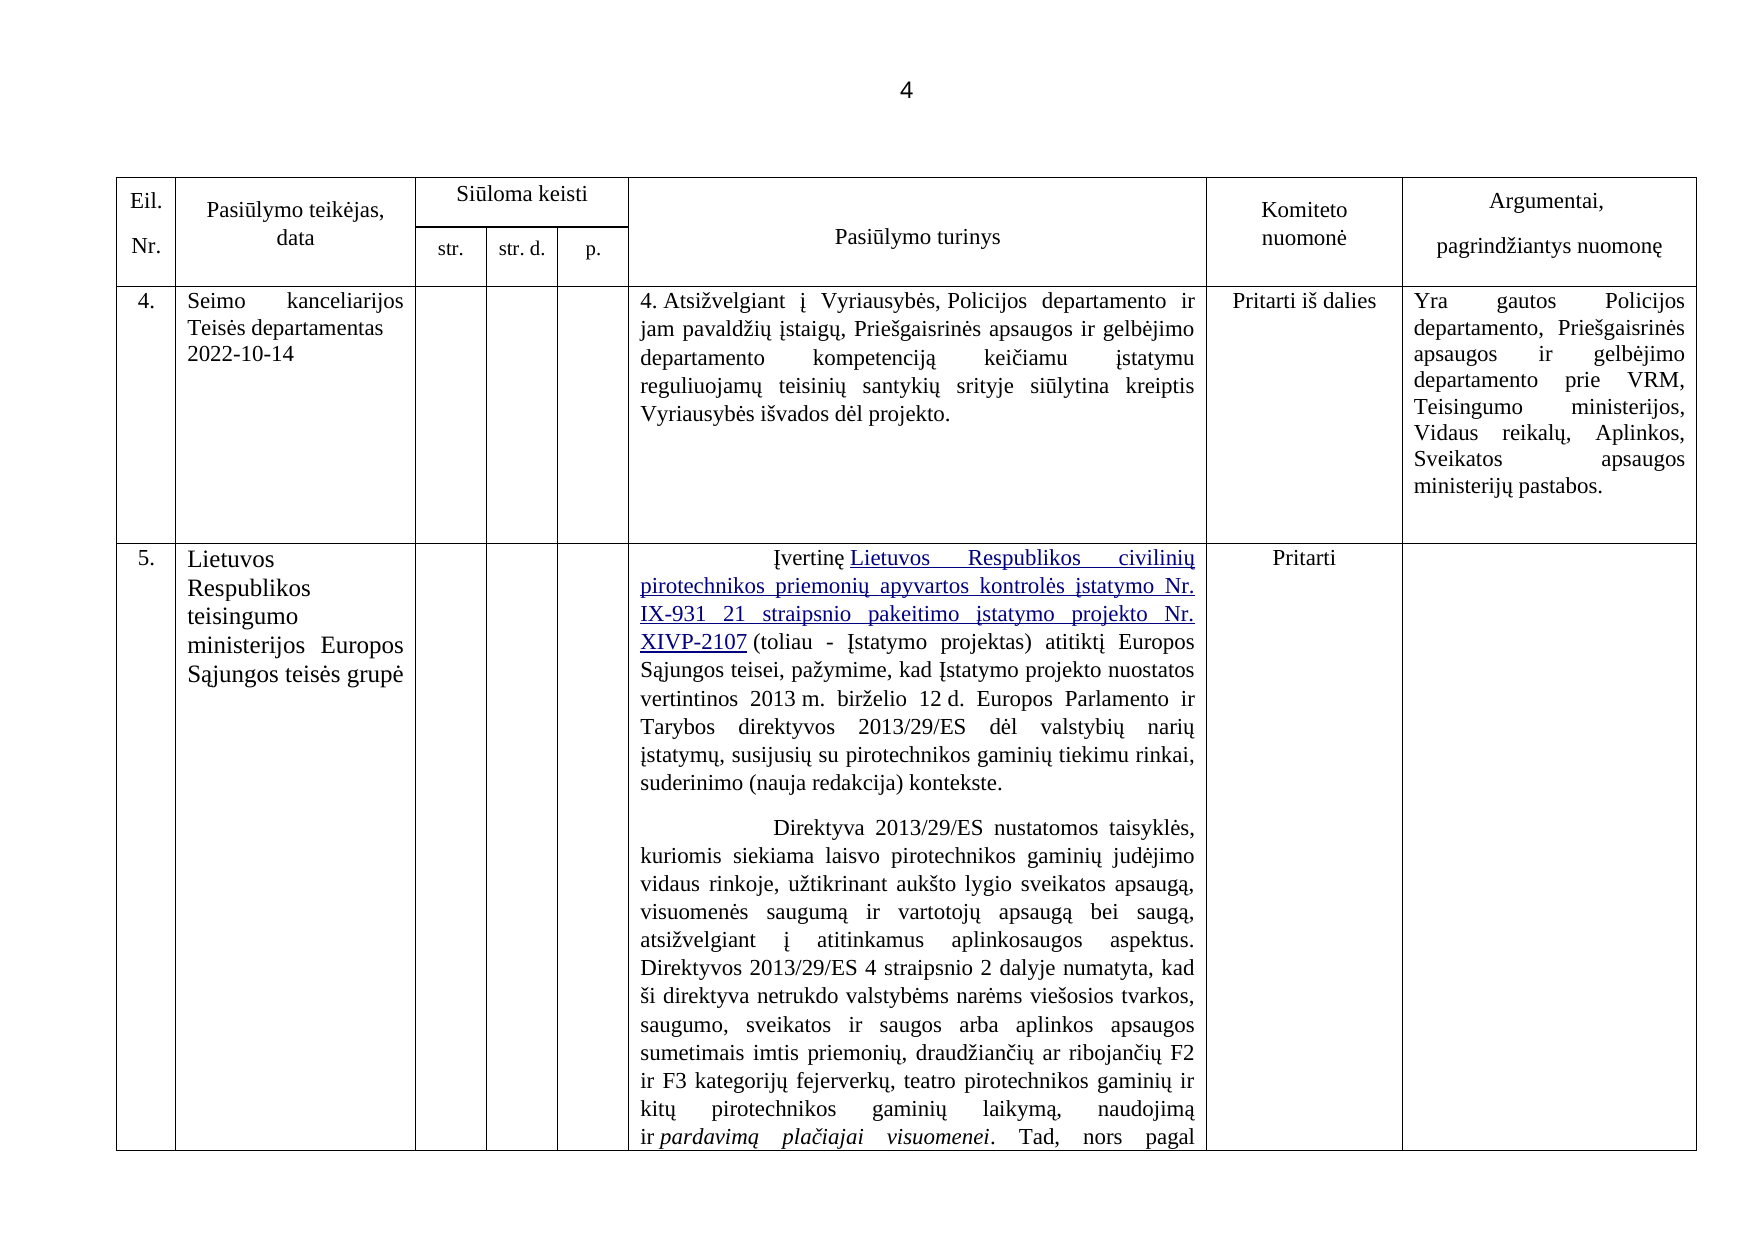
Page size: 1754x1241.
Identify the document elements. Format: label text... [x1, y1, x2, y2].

table_header Siūloma keisti [416, 178, 628, 226]
table_header Eil. Nr. [117, 178, 175, 286]
table_header Komiteto nuomonė [1207, 178, 1402, 286]
table_cell Lietuvos Respublikos teisingumo ministerijos Europos Sąjungos teisės grupė [176, 544, 415, 1149]
table_cell str. [416, 228, 486, 286]
table_cell p. [558, 228, 628, 286]
table_cell [558, 544, 628, 1149]
table_header Pasiūlymo teikėjas, data [176, 178, 415, 286]
table_cell Pritarti iš dalies [1207, 287, 1402, 543]
table_cell 5. [117, 544, 175, 1149]
table_cell [1403, 544, 1696, 1149]
table_cell Yra gautos Policijos departamento, Priešgaisrinės apsaugos ir gelbėjimo departamento prie VRM, Teisingumo ministerijos, Vidaus reikalų, Aplinkos, Sveikatos apsaugos ministerijų pastabos. [1403, 287, 1696, 543]
table_cell [487, 544, 557, 1149]
table_header Argumentai, pagrindžiantys nuomonę [1403, 178, 1696, 286]
table_header Pasiūlymo turinys [629, 178, 1206, 286]
table_cell Pritarti [1207, 544, 1402, 1149]
table_cell Seimo kanceliarijos Teisės departamentas 2022-10-14 [176, 287, 415, 543]
table_cell 4. [117, 287, 175, 543]
table_cell [487, 287, 557, 543]
table_cell [558, 287, 628, 543]
table_cell [416, 287, 486, 543]
table_cell 4. Atsižvelgiant į Vyriausybės, Policijos departamento ir jam pavaldžių įstaigų, Priešgaisrinės apsaugos ir gelbėjimo departamento kompetenciją keičiamu įstatymu reguliuojamų teisinių santykių srityje siūlytina kreiptis Vyriausybės išvados dėl projekto. [629, 287, 1206, 543]
table_cell str. d. [487, 228, 557, 286]
table_cell [416, 544, 486, 1149]
